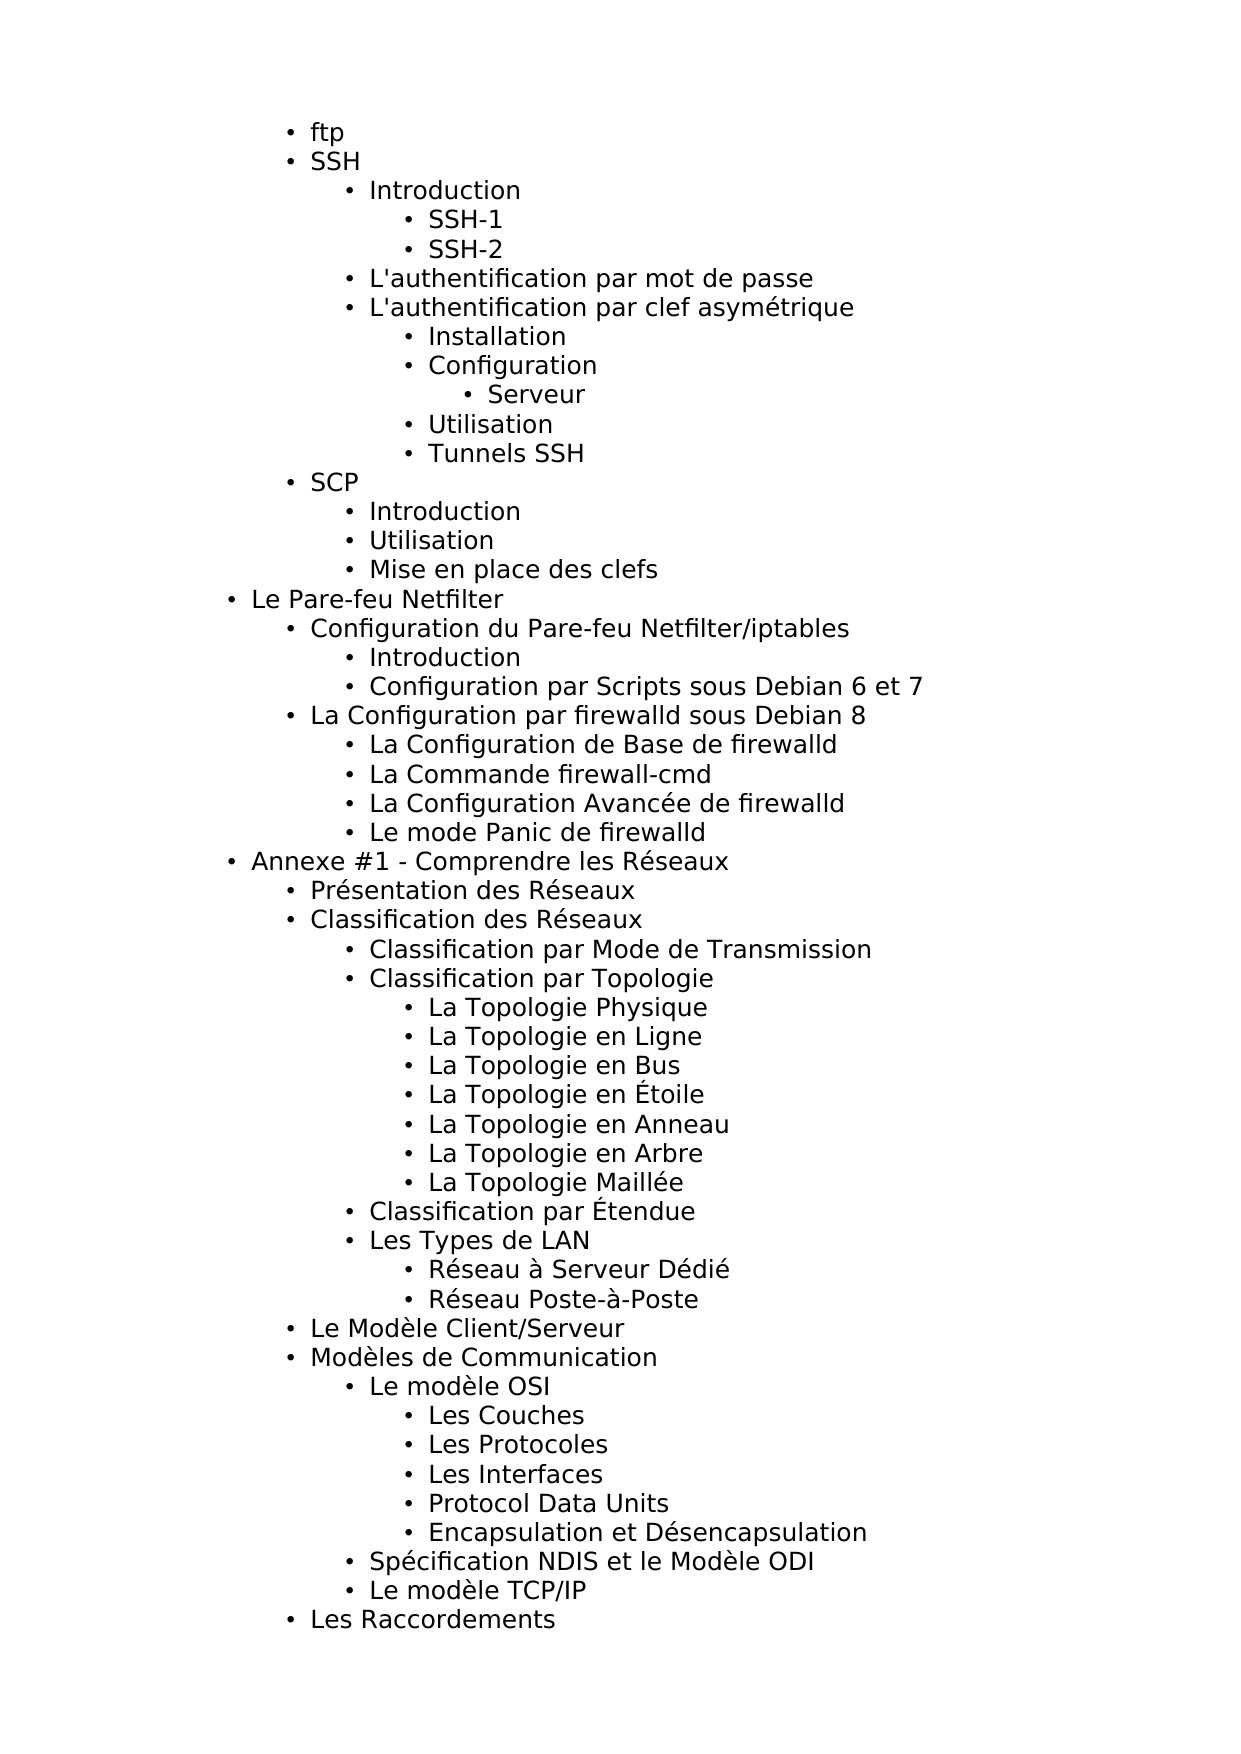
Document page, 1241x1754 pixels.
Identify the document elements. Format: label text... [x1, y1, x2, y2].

list Spécification NDIS et le Modèle ODI [354, 1547, 1122, 1576]
list Réseau Poste-à-Poste [413, 1285, 1122, 1314]
list Les Protocoles [413, 1431, 1122, 1460]
list Installation [413, 322, 1122, 351]
list Serveur [472, 381, 1122, 410]
list Les Types de LAN [354, 1226, 1122, 1256]
list La Topologie en Bus [413, 1051, 1122, 1081]
list SSH [295, 147, 1122, 176]
list Protocol Data Units [413, 1489, 1122, 1518]
list L'authentification par mot de passe [354, 264, 1122, 293]
list Les Raccordements [295, 1606, 1122, 1635]
list Les Couches [413, 1401, 1122, 1431]
list La Topologie en Ligne [413, 1022, 1122, 1051]
list Introduction [354, 497, 1122, 526]
list Configuration par Scripts sous Debian 6 et 7 [354, 672, 1122, 701]
list Classification par Mode de Transmission [354, 935, 1122, 964]
list SCP [295, 468, 1122, 497]
list Utilisation [413, 410, 1122, 439]
list La Configuration de Base de firewalld [354, 731, 1122, 760]
list Mise en place des clefs [354, 556, 1122, 585]
list Classification par Topologie [354, 964, 1122, 993]
list Configuration du Pare-feu Netfilter/iptables [295, 614, 1122, 643]
list SSH-2 [413, 235, 1122, 264]
list La Configuration Avancée de firewalld [354, 789, 1122, 818]
list Tunnels SSH [413, 439, 1122, 468]
list Présentation des Réseaux [295, 876, 1122, 906]
list La Topologie en Étoile [413, 1081, 1122, 1110]
list Le Pare-feu Netfilter [236, 585, 1122, 614]
list Le Modèle Client/Serveur [295, 1314, 1122, 1343]
list Le mode Panic de firewalld [354, 818, 1122, 847]
list La Topologie en Anneau [413, 1110, 1122, 1139]
list Introduction [354, 643, 1122, 672]
list SSH-1 [413, 206, 1122, 235]
list Configuration [413, 351, 1122, 381]
list La Topologie en Arbre [413, 1139, 1122, 1168]
list Annexe #1 - Comprendre les Réseaux [236, 847, 1122, 876]
list Modèles de Communication [295, 1343, 1122, 1372]
list Encapsulation et Désencapsulation [413, 1518, 1122, 1547]
list La Configuration par firewalld sous Debian 8 [295, 701, 1122, 731]
list La Topologie Maillée [413, 1168, 1122, 1197]
list Le modèle TCP/IP [354, 1576, 1122, 1606]
list Classification des Réseaux [295, 906, 1122, 935]
list ftp [295, 118, 1122, 147]
list Introduction [354, 176, 1122, 206]
list Le modèle OSI [354, 1372, 1122, 1401]
list Réseau à Serveur Dédié [413, 1256, 1122, 1285]
list La Commande firewall-cmd [354, 760, 1122, 789]
list L'authentification par clef asymétrique [354, 293, 1122, 322]
list Utilisation [354, 526, 1122, 556]
list La Topologie Physique [413, 993, 1122, 1022]
list Classification par Étendue [354, 1197, 1122, 1226]
list Les Interfaces [413, 1460, 1122, 1489]
